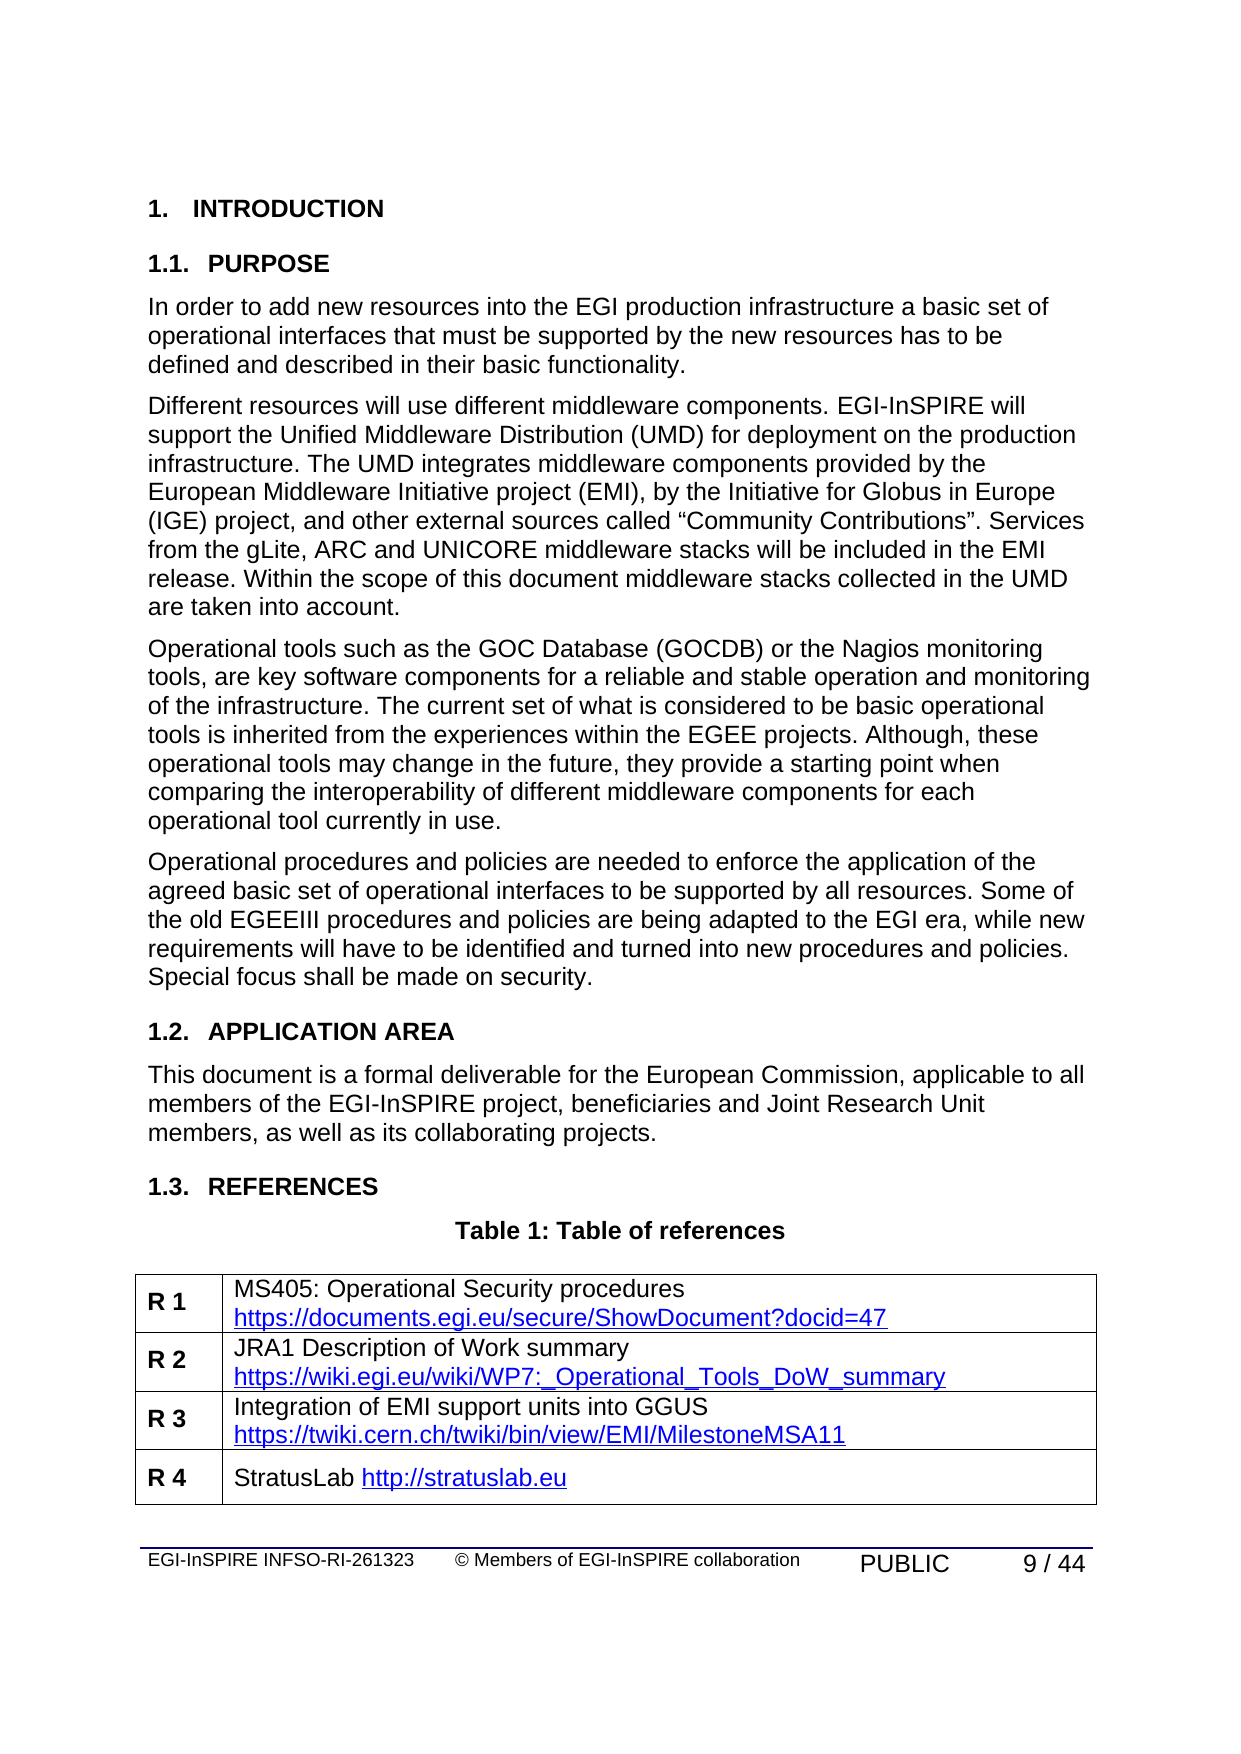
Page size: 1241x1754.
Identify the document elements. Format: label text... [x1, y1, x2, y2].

text Operational procedures and policies are needed to enforce the application of the agreed basic set of operational interfaces to be supported by all resources. Some of the old EGEEIII procedures and policies are being adapted to the EGI era, while new requirements will have to be identified and turned into new procedures and policies. Special focus shall be made on security. [148, 847, 1093, 991]
table_header R 1 [136, 1275, 222, 1332]
subtitle Introduction [148, 194, 1093, 223]
text Table 1: Table of references [148, 1216, 1093, 1245]
text In order to add new resources into the EGI production infrastructure a basic set of operational interfaces that must be supported by the new resources has to be defined and described in their basic functionality. [148, 292, 1093, 379]
table_cell R 2 [136, 1333, 222, 1391]
table_cell R 3 [136, 1392, 222, 1449]
table_header MS405: Operational Security procedures https://documents.egi.eu/secure/ShowDocument?docid=47 [223, 1275, 1096, 1332]
table_cell StratusLab http://stratuslab.eu [223, 1450, 1096, 1504]
subtitle Purpose [148, 249, 1093, 277]
table_cell JRA1 Description of Work summary https://wiki.egi.eu/wiki/WP7:_Operational_Tools_DoW_summary [223, 1333, 1096, 1391]
table_cell R 4 [136, 1450, 222, 1504]
text Different resources will use different middleware components. EGI-InSPIRE will support the Unified Middleware Distribution (UMD) for deployment on the production infrastructure. The UMD integrates middleware components provided by the European Middleware Initiative project (EMI), by the Initiative for Globus in Europe (IGE) project, and other external sources called “Community Contributions”. Services from the gLite, ARC and UNICORE middleware stacks will be included in the EMI release. Within the scope of this document middleware stacks collected in the UMD are taken into account. [148, 391, 1093, 621]
text Operational tools such as the GOC Database (GOCDB) or the Nagios monitoring tools, are key software components for a reliable and stable operation and monitoring of the infrastructure. The current set of what is considered to be basic operational tools is inherited from the experiences within the EGEE projects. Although, these operational tools may change in the future, they provide a starting point when comparing the interoperability of different middleware components for each operational tool currently in use. [148, 634, 1093, 835]
subtitle Application area [148, 1017, 1093, 1045]
subtitle References [148, 1172, 1093, 1201]
table_cell Integration of EMI support units into GGUS https://twiki.cern.ch/twiki/bin/view/EMI/MilestoneMSA11 [223, 1392, 1096, 1449]
text This document is a formal deliverable for the European Commission, applicable to all members of the EGI-InSPIRE project, beneficiaries and Joint Research Unit members, as well as its collaborating projects. [148, 1060, 1093, 1147]
